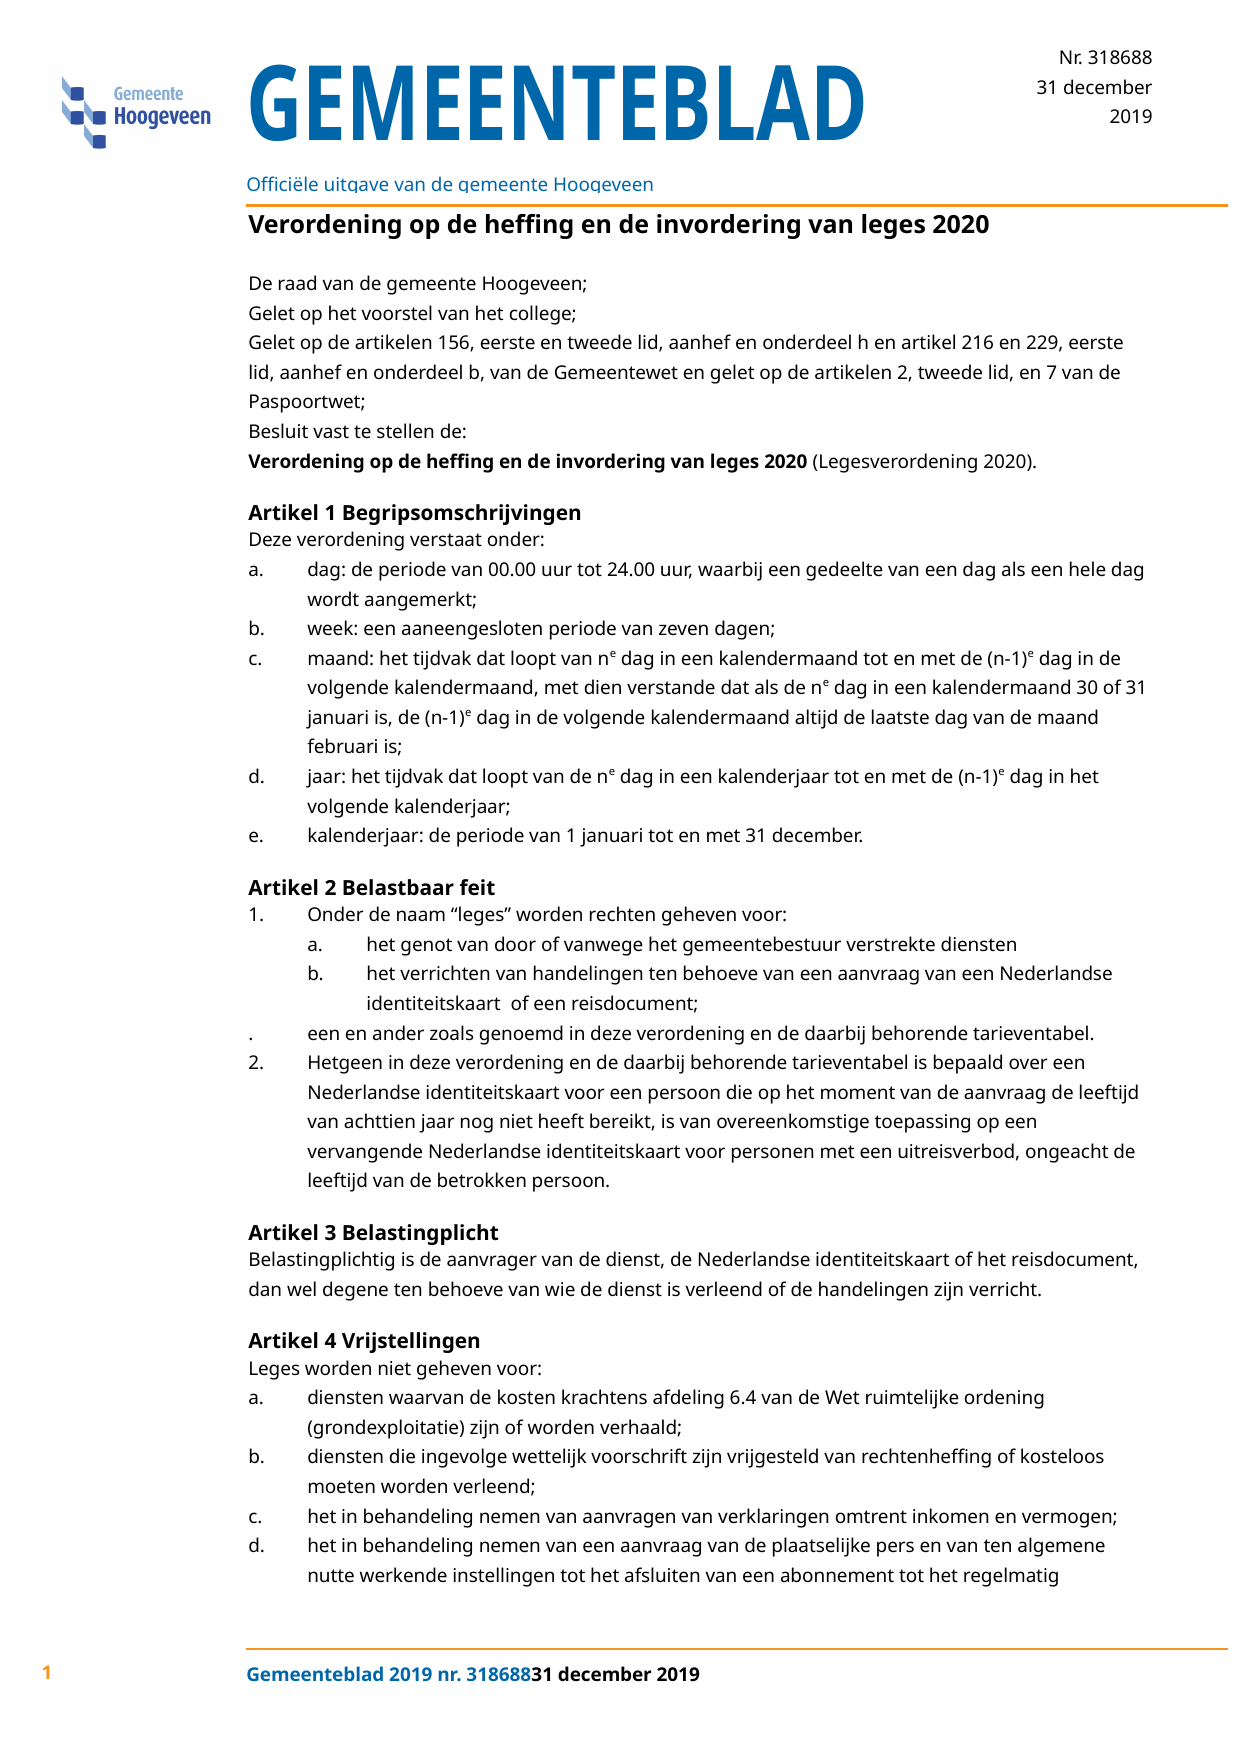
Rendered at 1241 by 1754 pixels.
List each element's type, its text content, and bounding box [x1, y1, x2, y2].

list het in behandeling nemen van aanvragen van verklaringen omtrent inkomen en vermogen; [248, 1503, 1152, 1528]
text Artikel 2 Belastbaar feit [248, 873, 1152, 901]
list Hetgeen in deze verordening en de daarbij behorende tarieventabel is bepaald over een Nederlandse identiteitskaart voor een persoon die op het moment van de aanvraag de leeftijd van achttien jaar nog niet heeft bereikt, is van overeenkomstige toepassing op een vervangende Nederlandse identiteitskaart voor personen met een uitreisverbod, ongeacht de leeftijd van de betrokken persoon. [248, 1049, 1152, 1193]
text Gelet op de artikelen 156, eerste en tweede lid, aanhef en onderdeel h en artikel 216 en 229, eerste lid, aanhef en onderdeel b, van de Gemeentewet en gelet op de artikelen 2, tweede lid, en 7 van de Paspoortwet; [248, 329, 1152, 414]
text Verordening op de heffing en de invordering van leges 2020 (Legesverordening 2020). [248, 448, 1152, 473]
list week: een aaneengesloten periode van zeven dagen; [248, 615, 1152, 641]
list een en ander zoals genoemd in deze verordening en de daarbij behorende tarieventabel. [248, 1020, 1152, 1045]
list Onder de naam “leges” worden rechten geheven voor: [248, 901, 1152, 927]
text Artikel 4 Vrijstellingen [248, 1326, 1152, 1355]
text Deze verordening verstaat onder: [248, 527, 1152, 552]
list dag: de periode van 00.00 uur tot 24.00 uur, waarbij een gedeelte van een dag als een hele dag wordt aangemerkt; [248, 556, 1152, 612]
list jaar: het tijdvak dat loopt van de ne dag in een kalenderjaar tot en met de (n-1)e dag in het volgende kalenderjaar; [248, 763, 1152, 819]
list kalenderjaar: de periode van 1 januari tot en met 31 december. [248, 822, 1152, 848]
text De raad van de gemeente Hoogeveen; [248, 270, 1152, 296]
text Belastingplichtig is de aanvrager van de dienst, de Nederlandse identiteitskaart of het reisdocument, dan wel degene ten behoeve van wie de dienst is verleend of de handelingen zijn verricht. [248, 1246, 1152, 1302]
list het genot van door of vanwege het gemeentebestuur verstrekte diensten [307, 931, 1152, 957]
text Leges worden niet geheven voor: [248, 1355, 1152, 1381]
list het verrichten van handelingen ten behoeve van een aanvraag van een Nederlandse identiteitskaart of een reisdocument; [307, 961, 1152, 1016]
list diensten waarvan de kosten krachtens afdeling 6.4 van de Wet ruimtelijke ordening (grondexploitatie) zijn of worden verhaald; [248, 1384, 1152, 1440]
list het in behandeling nemen van een aanvraag van de plaatselijke pers en van ten algemene nutte werkende instellingen tot het afsluiten van een abonnement tot het regelmatig [248, 1532, 1152, 1588]
text Artikel 1 Begripsomschrijvingen [248, 498, 1152, 527]
picture [41, 47, 231, 172]
text Gelet op het voorstel van het college; [248, 300, 1152, 326]
text Verordening op de heffing en de invordering van leges 2020 [248, 207, 1152, 241]
text Artikel 3 Belastingplicht [248, 1218, 1152, 1246]
list diensten die ingevolge wettelijk voorschrift zijn vrijgesteld van rechtenheffing of kosteloos moeten worden verleend; [248, 1444, 1152, 1499]
text Besluit vast te stellen de: [248, 418, 1152, 444]
list maand: het tijdvak dat loopt van ne dag in een kalendermaand tot en met de (n-1)e dag in de volgende kalendermaand, met dien verstande dat als de ne dag in een kalendermaand 30 of 31 januari is, de (n-1)e dag in de volgende kalendermaand altijd de laatste dag van de maand februari is; [248, 645, 1152, 759]
